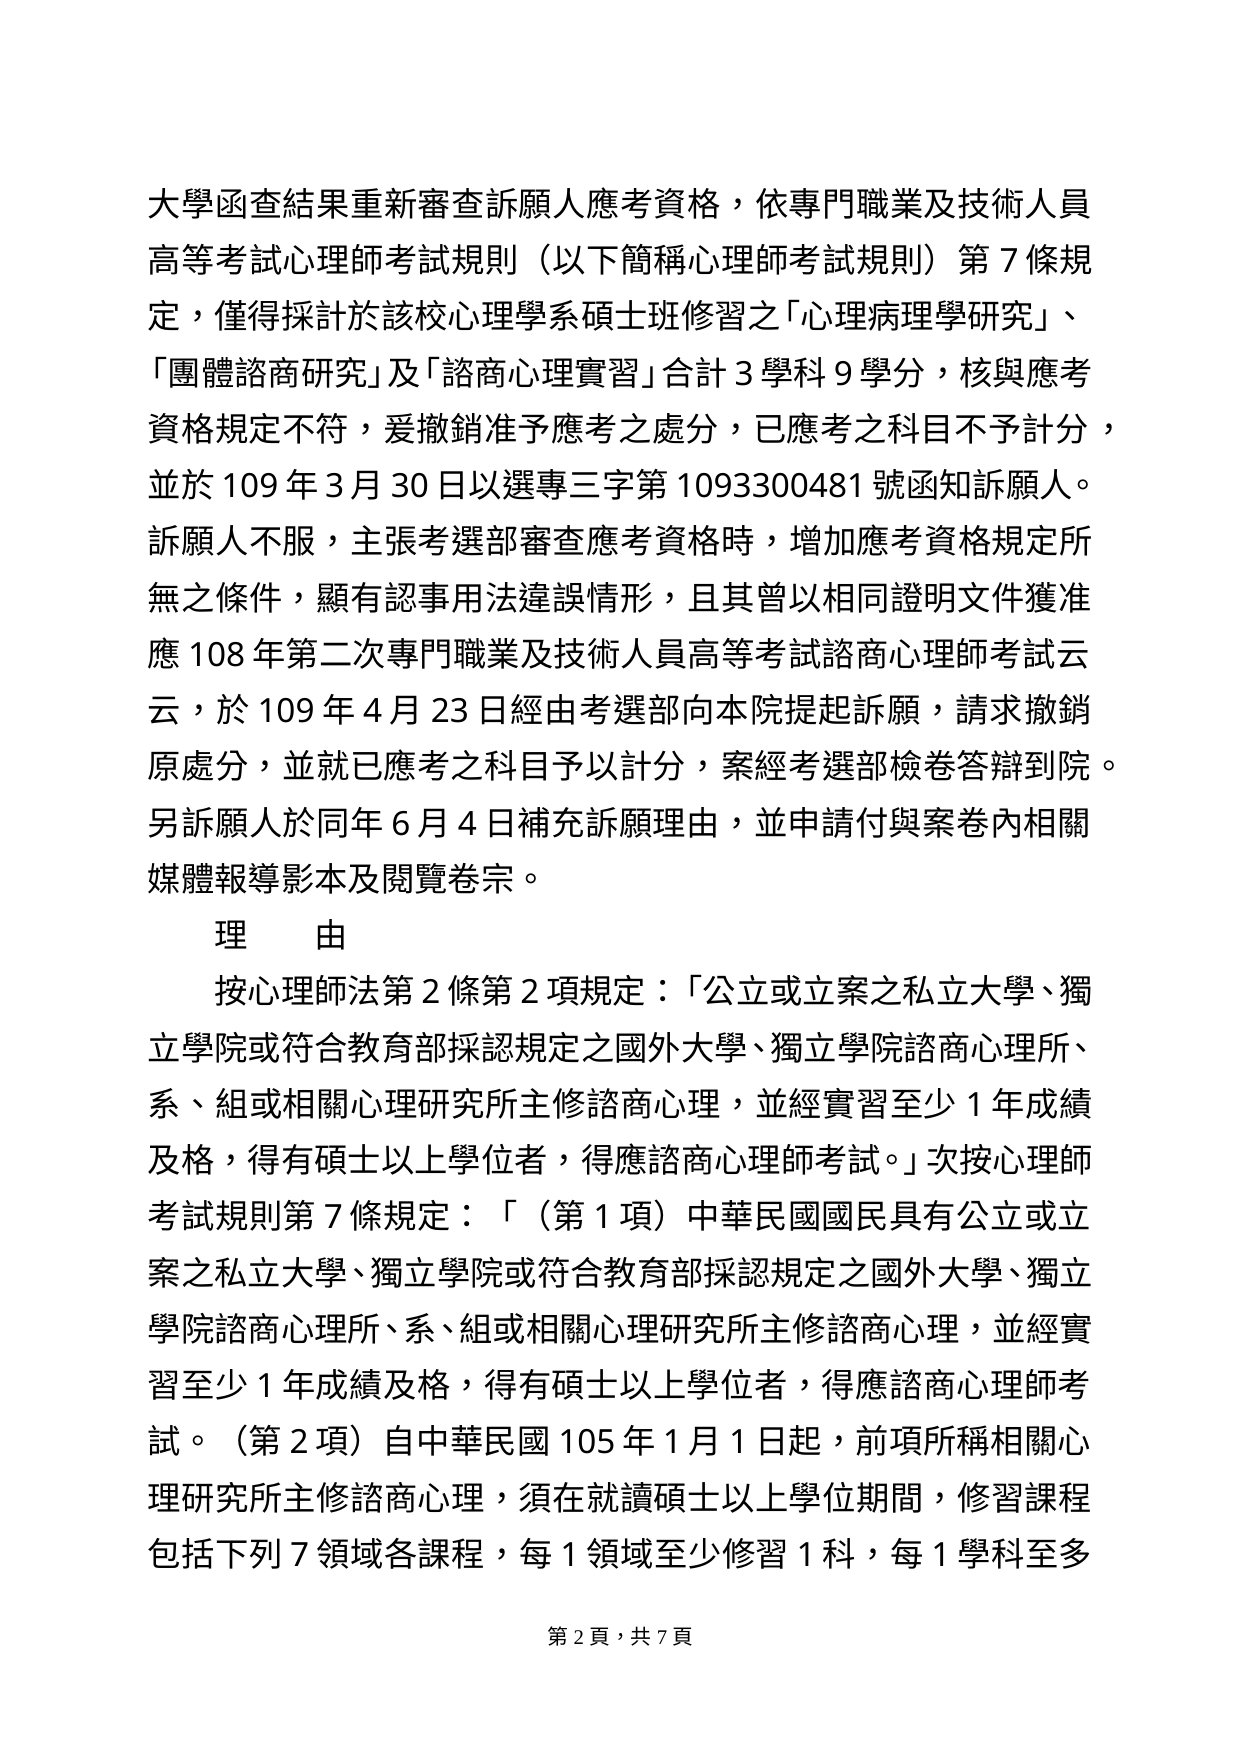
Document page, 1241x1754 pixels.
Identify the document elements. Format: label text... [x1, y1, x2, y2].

subtitle 理 由 [148, 905, 1092, 961]
text 按心理師法第2條第2項規定：「公立或立案之私立大學、獨立學院或符合教育部採認規定之國外大學、獨立學院諮商心理所、系、組或相關心理研究所主修諮商心理，並經實習至少1年成績及格，得有碩士以上學位者，得應諮商心理師考試。」次按心理師考試規則第7條規定：「（第1項）中華民國國民具有公立或立案之私立大學、獨立學院或符合教育部採認規定之國外大學、獨立學院諮商心理所、系、組或相關心理研究所主修諮商心理，並經實習至少1年成績及格，得有碩士以上學位者，得應諮商心理師考試。（第2項）自中華民國105年1月1日起，前項所稱相關心理研究所主修諮商心理，須在就讀碩士以上學位期間，修習課程包括下列7領域各課程，每1領域至少修習1科，每1學科至多採計3學分，合計至少7學科，21學分以上，並由所畢業大學校院出具主修諮商心理學程證明書者，始得應諮商心理師考試：一、諮商與心理治療理論領域課程：（一）諮商與心理治療理論（研究或專題研究）。（二）諮商理論（研究或專題研究）。（三）心理治療理論（研究或專題研究）。（四）諮商理論與技術（研究或專題研究）。二、諮商與心理治療實務領域課程：（一）諮商與心理治療實務（研究或專題研究）。（二）諮商與心理治療技術（研究或專題研究）。（三）諮商技術（研究或專題研究）。（四）諮商實務（研究或專題研究）。三、諮商倫理與法規領域課程：（一）諮商（專業）倫理與法規（研究或專題研究）。（二）諮商（專業）倫理（研究或專題研究）。（三）諮商與心理治療（專業）倫理（研究或專題研究）。（四）心理與諮商專業倫理（研究或專題研究）。（五）諮商倫理與專業發展（研究或專題研究）。 四、心理健康與變態心理學領域課程：（一）心理衛生（研究或專題研究）。（二）變態心理學（研究或專題研究）。（三）心理病理學（研究或專題研究）。（四）心理健康學（研究或專題研究）。（五）社區心理衛生（研究或專題研究）。五、個案評估與心理衡鑑領域課程：（一）心理測驗（評估、衡鑑、評量或診斷）（研究或專題研究）。（二）心理測驗與衡鑑（研究或專題研究）。（三）心理評量測驗（研究或專題研究）。（四）心理測驗與評量實務（研究或專題研究）。（五）心理測驗理論與技術（研究或專題研究）。六、團體諮商與心理治療領域課程：（一）團體諮商理論與實務或團體諮商理論與技術（研究或專題研究）。（二）團體諮商（研究或專題研究）。（三）團體心理治療（研究或專題研究）。七、諮商兼職（課程）實習領域課程：就讀碩士以上學位在學期間（非全職實習）之諮商兼職實習等相關課程科目。（第3項）中華民國104年12月31日前已畢業者，於原畢業學校或跨校補修不足課程及學分，經原畢業學校出具主修諮商心理學程證明書者，亦得應諮商心理師考試。（第4項）第1項所稱實習，係指在醫療機構、心理諮商所、大專院校諮商（輔導）中心、社區性心理衛生中心及其他經衛生福利部指定之機構實習；且應包括個別督導時數，至少50小時，成績及格，有證明文件者。……」又專門職業及技術人員考試法施行細則第5條規定：「（第1項）各種考試應考資格，除考試規則另有規定外，以各考試舉行前一日為認定基準。（第2項）應考人於各種考試開始時，不具備或喪失應考資格者，不得應考；已應考之科目均不予計分。……」。 [148, 961, 1092, 1580]
text 緣訴願人參加109年第一次專門職業及技術人員高等考試諮商心理師考試，繳驗國立中正大學心理學系碩士學位證書、歷年成績表、主修諮商心理學程證明書、修習諮商心理實習證明書等應考資格證明文件，經審查結果，准其應試。俟考試舉行完畢，考選部接獲檢舉，經重新檢視訴願人繳驗之主修諮商心理學程證明書、修習諮商心理實習證明書，認有疑義，乃於109年3月25日致函國立中正大學查明，經該校109年3月27日函復，該校心理學系碩士班從未核可或出具主修諮商心理學程證明書、修習諮商心理實習證明書，訴願人所持上開2證明書上之主管欄簽章並非該校心理系所主任，而為認知科學研究中心主任，且未曾代理心理系所主管一職，亦未獲心理系所主任授權；另該校心理學系未收到訴願人申請採計其於他校學分班修習之「諮商與心理治療理論」、「諮商與心理治療技術研究」、「諮商與心理治療專業倫理研究」及「心理衡鑑專題研究」等4課程學分，未列入其畢業學分，故該校並未同意列計該4課程學分。是以，考選部依據國立中正大學函查結果重新審查訴願人應考資格，依專門職業及技術人員高等考試心理師考試規則（以下簡稱心理師考試規則）第7條規定，僅得採計於該校心理學系碩士班修習之「心理病理學研究」、「團體諮商研究」及「諮商心理實習」合計3學科9學分，核與應考資格規定不符，爰撤銷准予應考之處分，已應考之科目不予計分，並於109年3月30日以選專三字第1093300481號函知訴願人。訴願人不服，主張考選部審查應考資格時，增加應考資格規定所無之條件，顯有認事用法違誤情形，且其曾以相同證明文件獲准應108年第二次專門職業及技術人員高等考試諮商心理師考試云云，於109年4月23日經由考選部向本院提起訴願，請求撤銷原處分，並就已應考之科目予以計分，案經考選部檢卷答辯到院。另訴願人於同年6月4日補充訴願理由，並申請付與案卷內相關媒體報導影本及閱覽卷宗。 [148, 174, 1092, 905]
